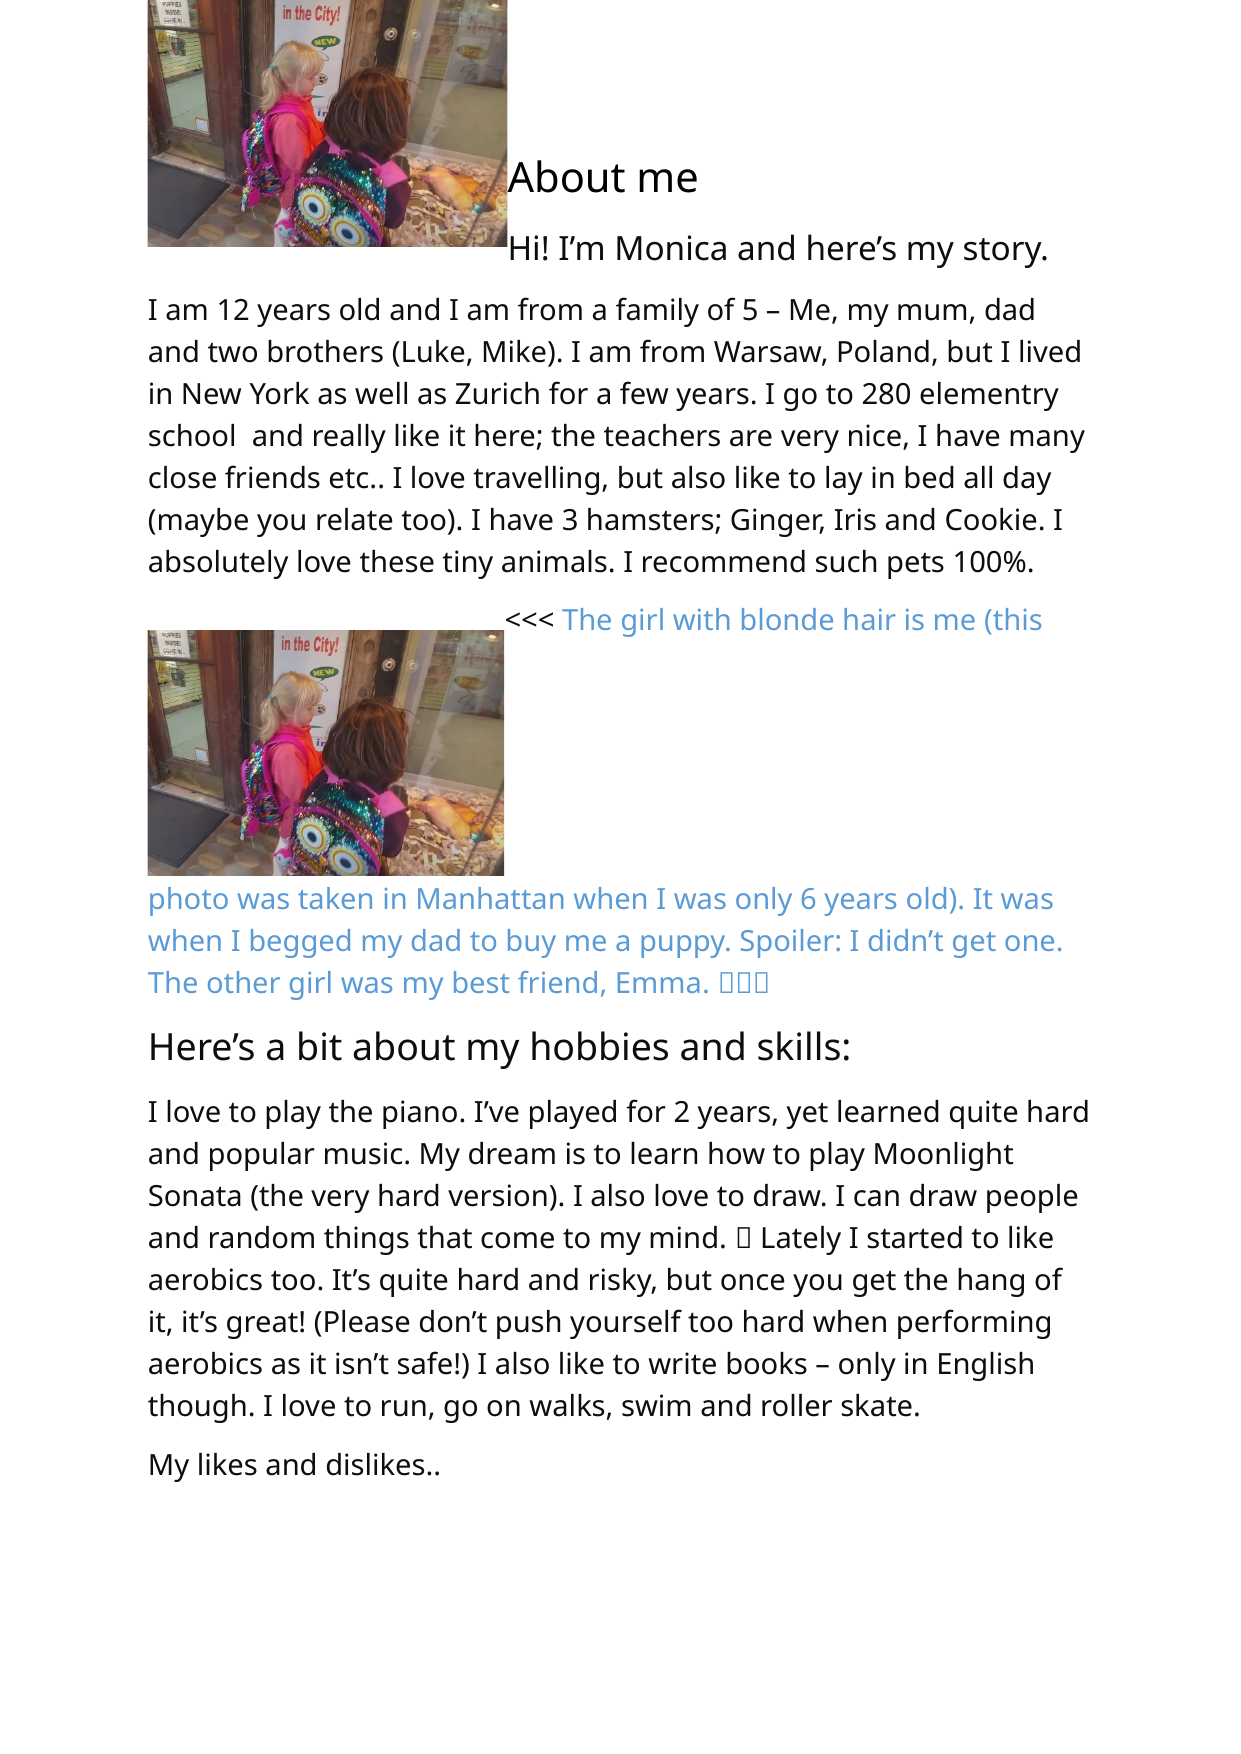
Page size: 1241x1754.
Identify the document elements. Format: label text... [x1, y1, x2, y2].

text I am 12 years old and I am from a family of 5 – Me, my mum, dad and two brothers (Luke, Mike). I am from Warsaw, Poland, but I lived in New York as well as Zurich for a few years. I go to 280 elementry school and really like it here; the teachers are very nice, I have many close friends etc.. I love travelling, but also like to lay in bed all day (maybe you relate too). I have 3 hamsters; Ginger, Iris and Cookie. I absolutely love these tiny animals. I recommend such pets 100%. [148, 289, 1093, 581]
text I love to play the piano. I’ve played for 2 years, yet learned quite hard and popular music. My dream is to learn how to play Moonlight Sonata (the very hard version). I also love to draw. I can draw people and random things that come to my mind.  Lately I started to like aerobics too. It’s quite hard and risky, but once you get the hang of it, it’s great! (Please don’t push yourself too hard when performing aerobics as it isn’t safe!) I also like to write books – only in English though. I love to run, go on walks, swim and roller skate. [148, 1091, 1093, 1425]
text Here’s a bit about my hobbies and skills: [148, 1021, 1093, 1072]
text <<< The girl with blonde hair is me (this photo was taken in Manhattan when I was only 6 years old). It was when I begged my dad to buy me a puppy. Spoiler: I didn’t get one. The other girl was my best friend, Emma.  [148, 600, 1093, 1002]
text Hi! I’m Monica and here’s my story. [148, 224, 1093, 270]
text My likes and dislikes.. [148, 1444, 1093, 1483]
text About me [508, 148, 1093, 204]
